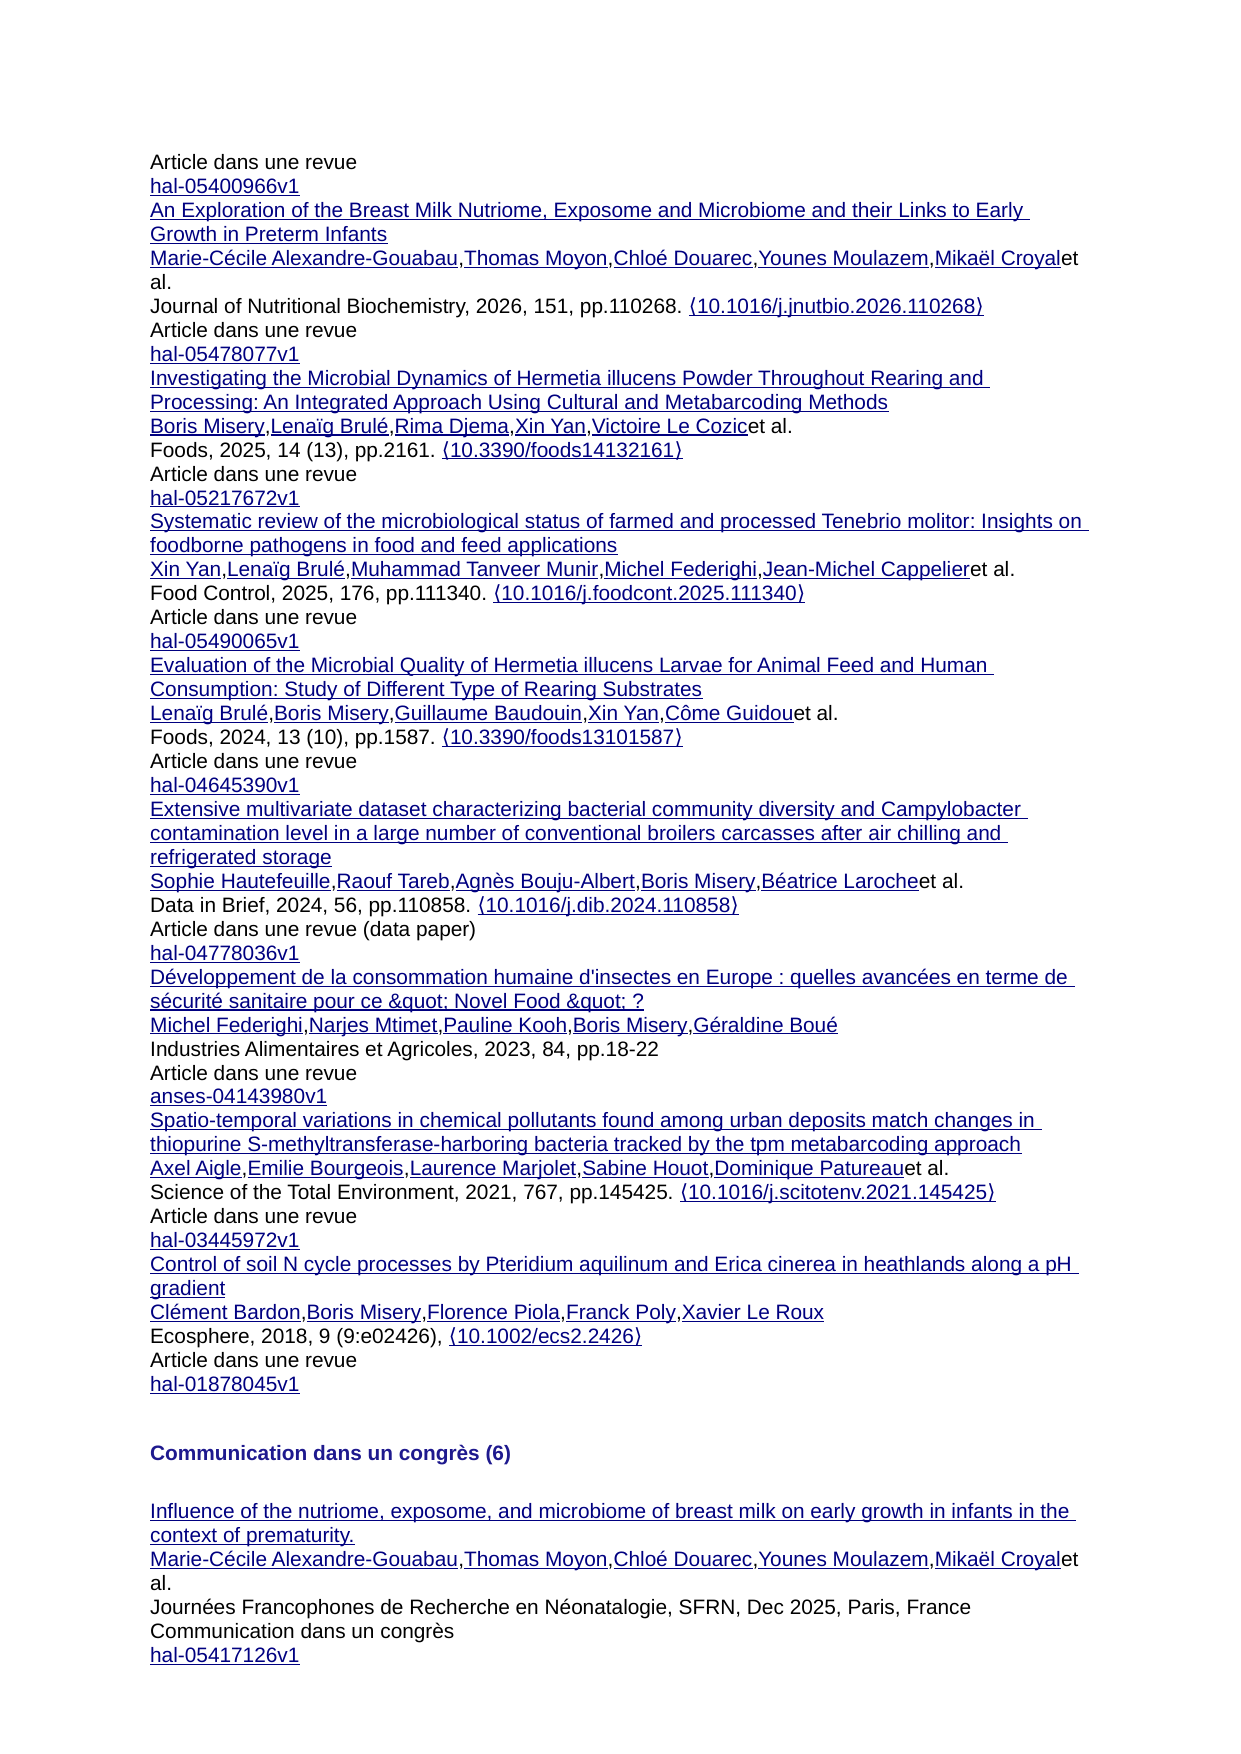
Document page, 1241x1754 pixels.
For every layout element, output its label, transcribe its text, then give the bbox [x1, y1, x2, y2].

table_header Influence of the nutriome, exposome, and microbiome of breast milk on early growth in infants in the context of prematurity. Marie-Cécile Alexandre-Gouabau,Thomas Moyon,Chloé Douarec,Younes Moulazem,Mikaël Croyalet al. Journées Francophones de Recherche en Néonatalogie, SFRN, Dec 2025, Paris, France Communication dans un congrès hal-05417126v1 [150, 1499, 1090, 1667]
table_cell Systematic review of the microbiological status of farmed and processed Tenebrio molitor: Insights on foodborne pathogens in food and feed applications Xin Yan,Lenaïg Brulé,Muhammad Tanveer Munir,Michel Federighi,Jean-Michel Cappelieret al. Food Control, 2025, 176, pp.111340. ⟨10.1016/j.foodcont.2025.111340⟩ Article dans une revue hal-05490065v1 [150, 509, 1090, 653]
subtitle Communication dans un congrès (6) [150, 1441, 1090, 1464]
table_cell Extensive multivariate dataset characterizing bacterial community diversity and Campylobacter contamination level in a large number of conventional broilers carcasses after air chilling and refrigerated storage Sophie Hautefeuille,Raouf Tareb,Agnès Bouju-Albert,Boris Misery,Béatrice Larocheet al. Data in Brief, 2024, 56, pp.110858. ⟨10.1016/j.dib.2024.110858⟩ Article dans une revue (data paper) hal-04778036v1 [150, 797, 1090, 964]
table_cell Control of soil N cycle processes by Pteridium aquilinum and Erica cinerea in heathlands along a pH gradient Clément Bardon,Boris Misery,Florence Piola,Franck Poly,Xavier Le Roux Ecosphere, 2018, 9 (9:e02426), ⟨10.1002/ecs2.2426⟩ Article dans une revue hal-01878045v1 [150, 1252, 1090, 1396]
table_cell Investigating the Microbial Dynamics of Hermetia illucens Powder Throughout Rearing and Processing: An Integrated Approach Using Cultural and Metabarcoding Methods Boris Misery,Lenaïg Brulé,Rima Djema,Xin Yan,Victoire Le Cozicet al. Foods, 2025, 14 (13), pp.2161. ⟨10.3390/foods14132161⟩ Article dans une revue hal-05217672v1 [150, 366, 1090, 509]
table_cell Développement de la consommation humaine d'insectes en Europe : quelles avancées en terme de sécurité sanitaire pour ce &quot; Novel Food &quot; ? Michel Federighi,Narjes Mtimet,Pauline Kooh,Boris Misery,Géraldine Boué Industries Alimentaires et Agricoles, 2023, 84, pp.18-22 Article dans une revue anses-04143980v1 [150, 965, 1090, 1108]
table_header Article dans une revue hal-05400966v1 [150, 150, 1090, 198]
table_cell Evaluation of the Microbial Quality of Hermetia illucens Larvae for Animal Feed and Human Consumption: Study of Different Type of Rearing Substrates Lenaïg Brulé,Boris Misery,Guillaume Baudouin,Xin Yan,Côme Guidouet al. Foods, 2024, 13 (10), pp.1587. ⟨10.3390/foods13101587⟩ Article dans une revue hal-04645390v1 [150, 653, 1090, 797]
table_cell Spatio-temporal variations in chemical pollutants found among urban deposits match changes in thiopurine S-methyltransferase-harboring bacteria tracked by the tpm metabarcoding approach Axel Aigle,Emilie Bourgeois,Laurence Marjolet,Sabine Houot,Dominique Patureauet al. Science of the Total Environment, 2021, 767, pp.145425. ⟨10.1016/j.scitotenv.2021.145425⟩ Article dans une revue hal-03445972v1 [150, 1108, 1090, 1252]
table_cell An Exploration of the Breast Milk Nutriome, Exposome and Microbiome and their Links to Early Growth in Preterm Infants Marie-Cécile Alexandre-Gouabau,Thomas Moyon,Chloé Douarec,Younes Moulazem,Mikaël Croyalet al. Journal of Nutritional Biochemistry, 2026, 151, pp.110268. ⟨10.1016/j.jnutbio.2026.110268⟩ Article dans une revue hal-05478077v1 [150, 198, 1090, 366]
